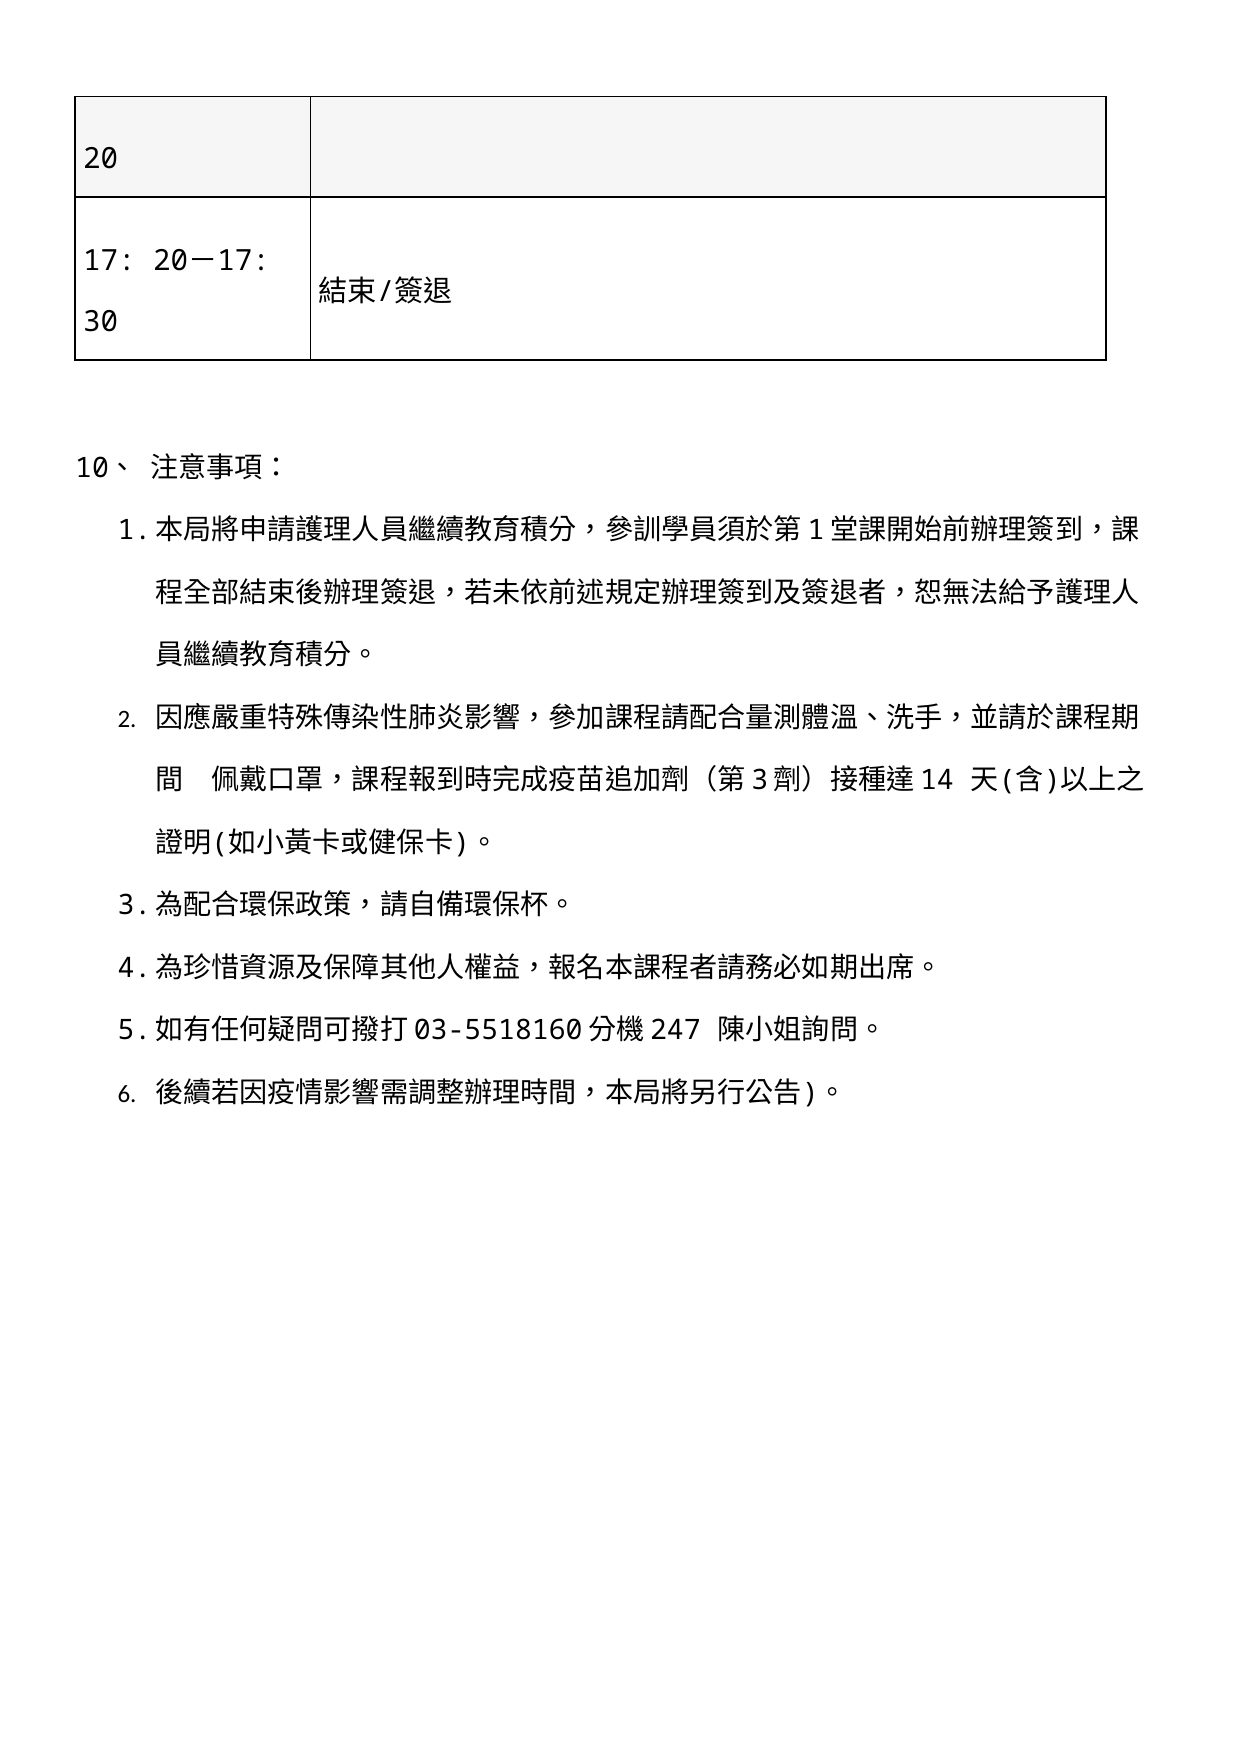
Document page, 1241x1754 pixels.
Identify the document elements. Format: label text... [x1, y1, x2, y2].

list 因應嚴重特殊傳染性肺炎影響，參加課程請配合量測體溫、洗手，並請於課程期間 佩戴口罩，課程報到時完成疫苗追加劑（第3劑）接種達14 天(含)以上之證明(如小黃卡或健保卡)。 [117, 673, 1165, 861]
list 如有任何疑問可撥打03-5518160分機247 陳小姐詢問。 [117, 986, 1165, 1048]
table_cell 20 [76, 97, 310, 196]
table_cell 結束/簽退 [311, 198, 1105, 359]
list 為珍惜資源及保障其他人權益，報名本課程者請務必如期出席。 [117, 923, 1165, 986]
table_cell 17: 20－17: 30 [76, 198, 310, 359]
table_cell [311, 97, 1105, 196]
list 本局將申請護理人員繼續教育積分，參訓學員須於第1堂課開始前辦理簽到，課程全部結束後辦理簽退，若未依前述規定辦理簽到及簽退者，恕無法給予護理人員繼續教育積分。 [117, 486, 1165, 673]
list 為配合環保政策，請自備環保杯。 [117, 861, 1165, 923]
list 後續若因疫情影響需調整辦理時間，本局將另行公告)。 [117, 1048, 1165, 1111]
list 注意事項： [75, 423, 1165, 486]
